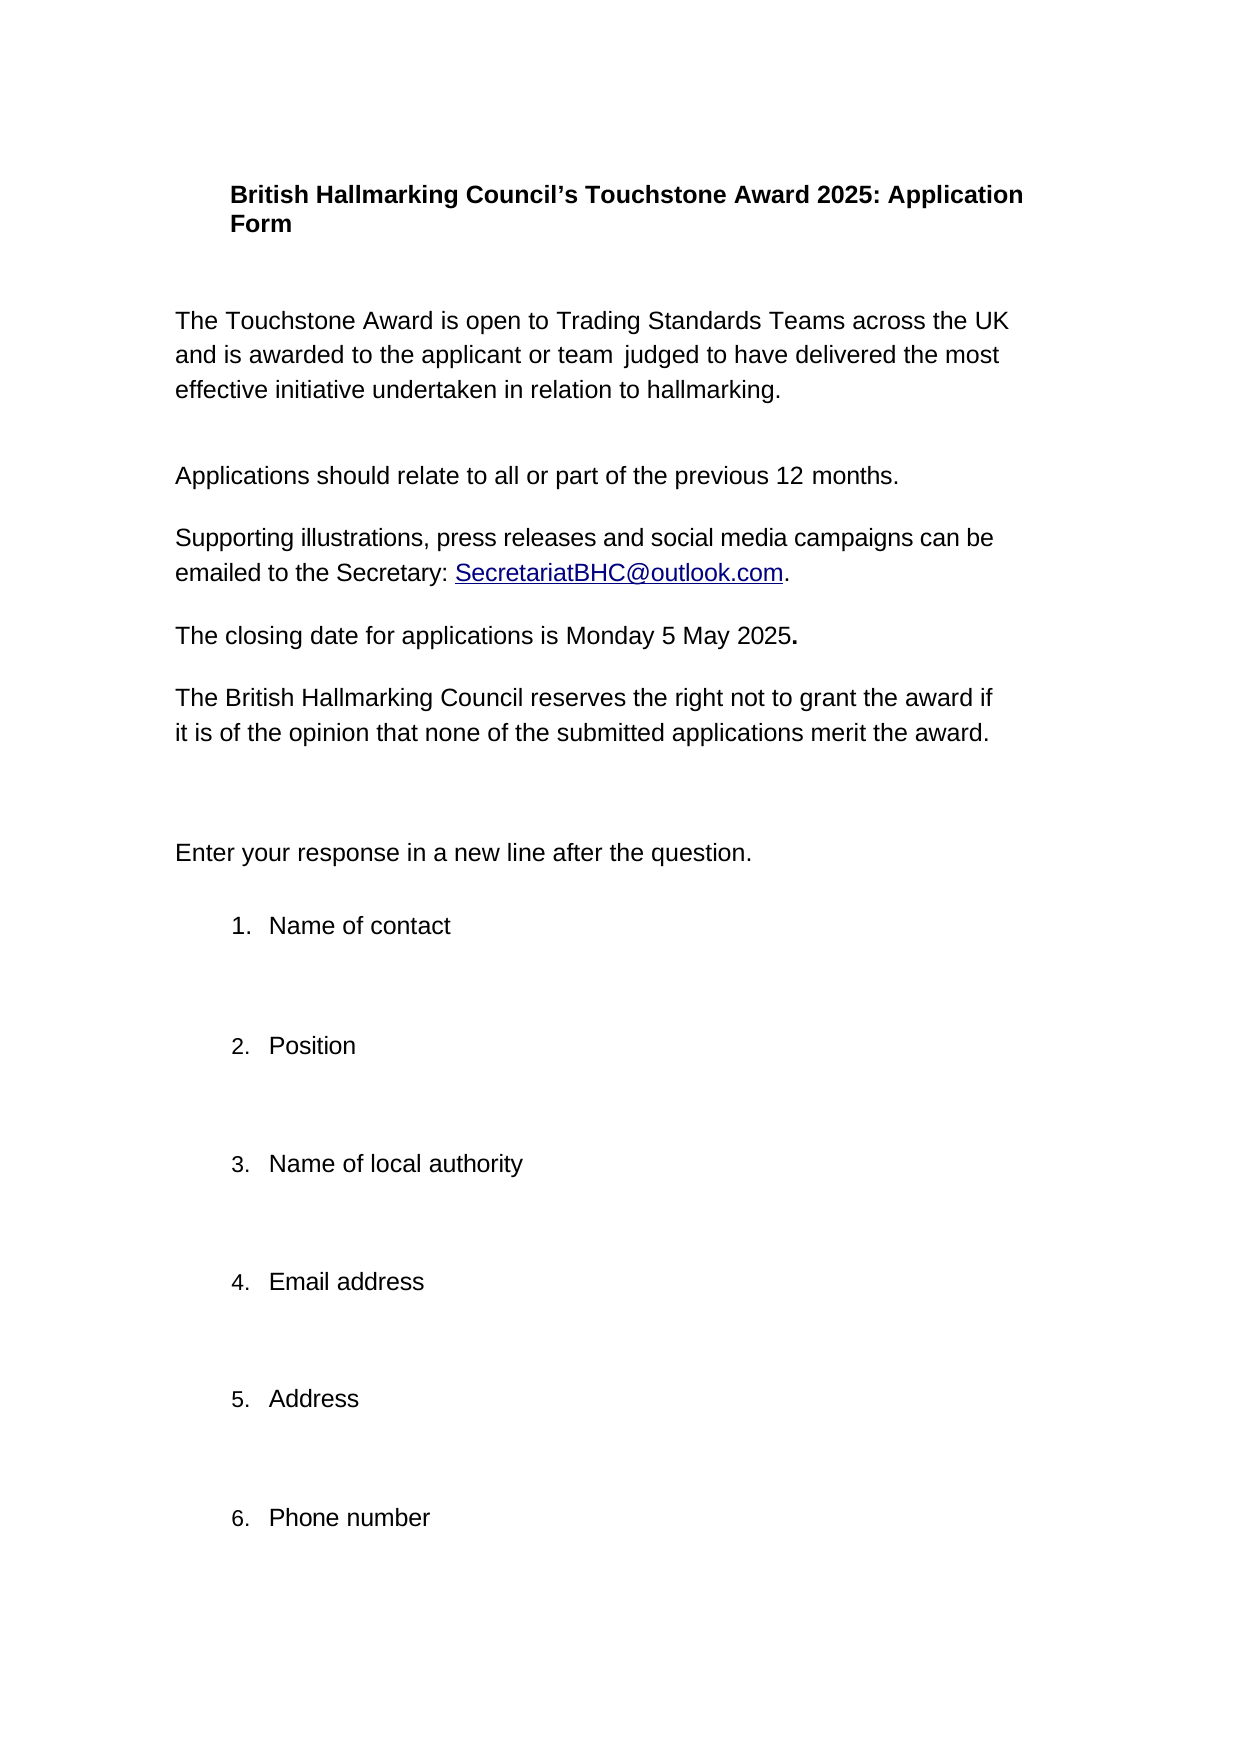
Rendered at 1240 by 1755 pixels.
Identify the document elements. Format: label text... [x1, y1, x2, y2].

list Position [231, 1031, 1064, 1059]
subtitle British Hallmarking Council’s Touchstone Award 2025: Application Form [230, 180, 1064, 238]
list Address [231, 1384, 1064, 1413]
text The Touchstone Award is open to Trading Standards Teams across the UK and is awarded to the applicant or team judged to have delivered the most effective initiative undertaken in relation to hallmarking. [175, 306, 1013, 404]
list Email address [231, 1267, 1064, 1296]
list Phone number [231, 1503, 1064, 1532]
list The closing date for applications is Monday 5 May 2025. [175, 621, 1064, 650]
text Enter your response in a new line after the question. [175, 838, 1064, 867]
list Name of contact [231, 911, 1064, 939]
list Name of local authority [231, 1149, 1064, 1178]
text The British Hallmarking Council reserves the right not to grant the award if it is of the opinion that none of the submitted applications merit the award. [175, 683, 1013, 746]
text Supporting illustrations, press releases and social media campaigns can be emailed to the Secretary: SecretariatBHC@outlook.com. [175, 523, 1013, 586]
text Applications should relate to all or part of the previous 12 months. [175, 461, 1064, 490]
